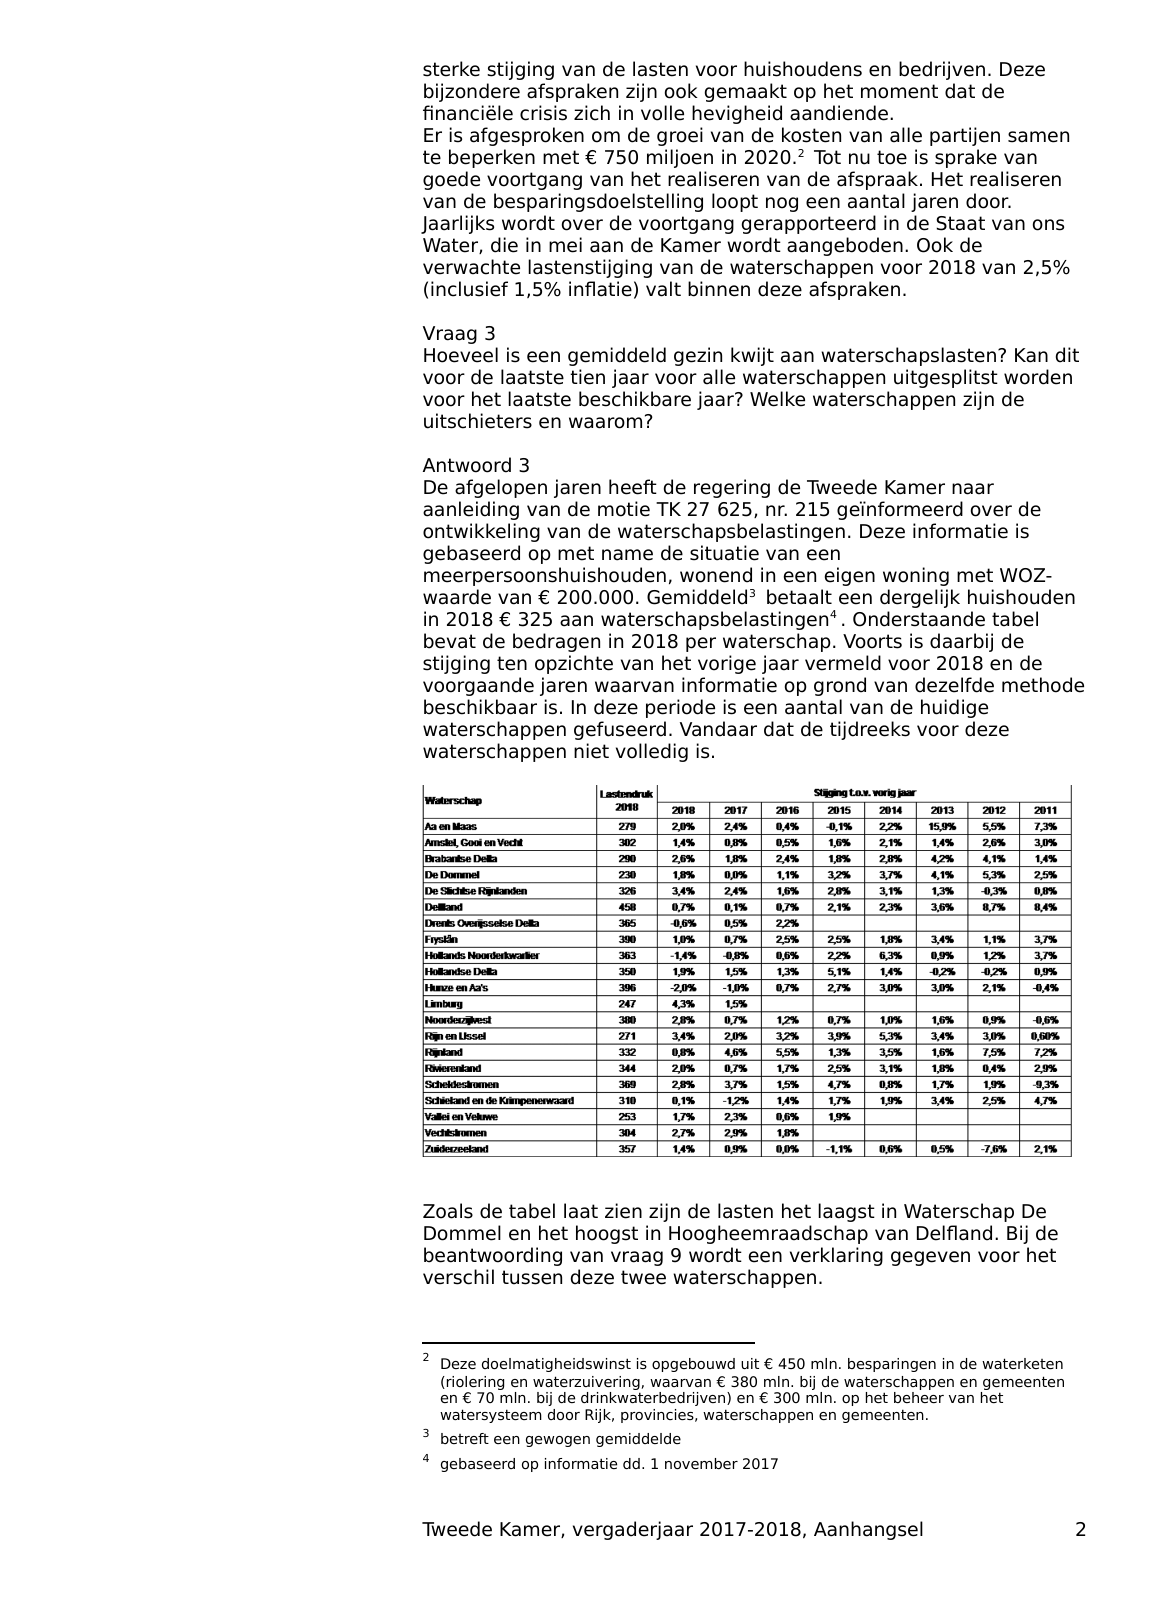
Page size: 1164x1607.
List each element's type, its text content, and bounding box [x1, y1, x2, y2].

text De afgelopen jaren heeft de regering de Tweede Kamer naar aanleiding van de motie TK 27 625, nr. 215 geïnformeerd over de ontwikkeling van de waterschapsbelastingen. Deze informatie is gebaseerd op met name de situatie van een meerpersoonshuishouden, wonend in een eigen woning met WOZ-waarde van € 200.000. Gemiddeld betaalt een dergelijk huishouden in 2018 € 325 aan waterschapsbelastingen. Onderstaande tabel bevat de bedragen in 2018 per waterschap. Voorts is daarbij de stijging ten opzichte van het vorige jaar vermeld voor 2018 en de voorgaande jaren waarvan informatie op grond van dezelfde methode beschikbaar is. In deze periode is een aantal van de huidige waterschappen gefuseerd. Vandaar dat de tijdreeks voor deze waterschappen niet volledig is. [422, 477, 1087, 763]
text Er is afgesproken om de groei van de kosten van alle partijen samen te beperken met € 750 miljoen in 2020. Tot nu toe is sprake van goede voortgang van het realiseren van de afspraak. Het realiseren van de besparingsdoelstelling loopt nog een aantal jaren door. Jaarlijks wordt over de voortgang gerapporteerd in de Staat van ons Water, die in mei aan de Kamer wordt aangeboden. Ook de verwachte lastenstijging van de waterschappen voor 2018 van 2,5% (inclusief 1,5% inflatie) valt binnen deze afspraken. [422, 125, 1087, 301]
text Deze doelmatigheidswinst is opgebouwd uit € 450 mln. besparingen in de waterketen (riolering en waterzuivering, waarvan € 380 mln. bij de waterschappen en gemeenten en € 70 mln. bij de drinkwaterbedrijven) en € 300 mln. op het beheer van het watersysteem door Rijk, provincies, waterschappen en gemeenten. [422, 1352, 1087, 1424]
text Hoeveel is een gemiddeld gezin kwijt aan waterschapslasten? Kan dit voor de laatste tien jaar voor alle waterschappen uitgesplitst worden voor het laatste beschikbare jaar? Welke waterschappen zijn de uitschieters en waarom? [422, 345, 1087, 433]
picture [422, 785, 1072, 1157]
text betreft een gewogen gemiddelde [422, 1427, 1087, 1449]
text Zoals de tabel laat zien zijn de lasten het laagst in Waterschap De Dommel en het hoogst in Hoogheemraadschap van Delfland. Bij de beantwoording van vraag 9 wordt een verklaring gegeven voor het verschil tussen deze twee waterschappen. [422, 1201, 1087, 1289]
text sterke stijging van de lasten voor huishoudens en bedrijven. Deze bijzondere afspraken zijn ook gemaakt op het moment dat de financiële crisis zich in volle hevigheid aandiende. [422, 59, 1087, 125]
text Vraag 3 [422, 323, 1087, 345]
text Antwoord 3 [422, 455, 1087, 477]
text gebaseerd op informatie dd. 1 november 2017 [422, 1452, 1087, 1474]
